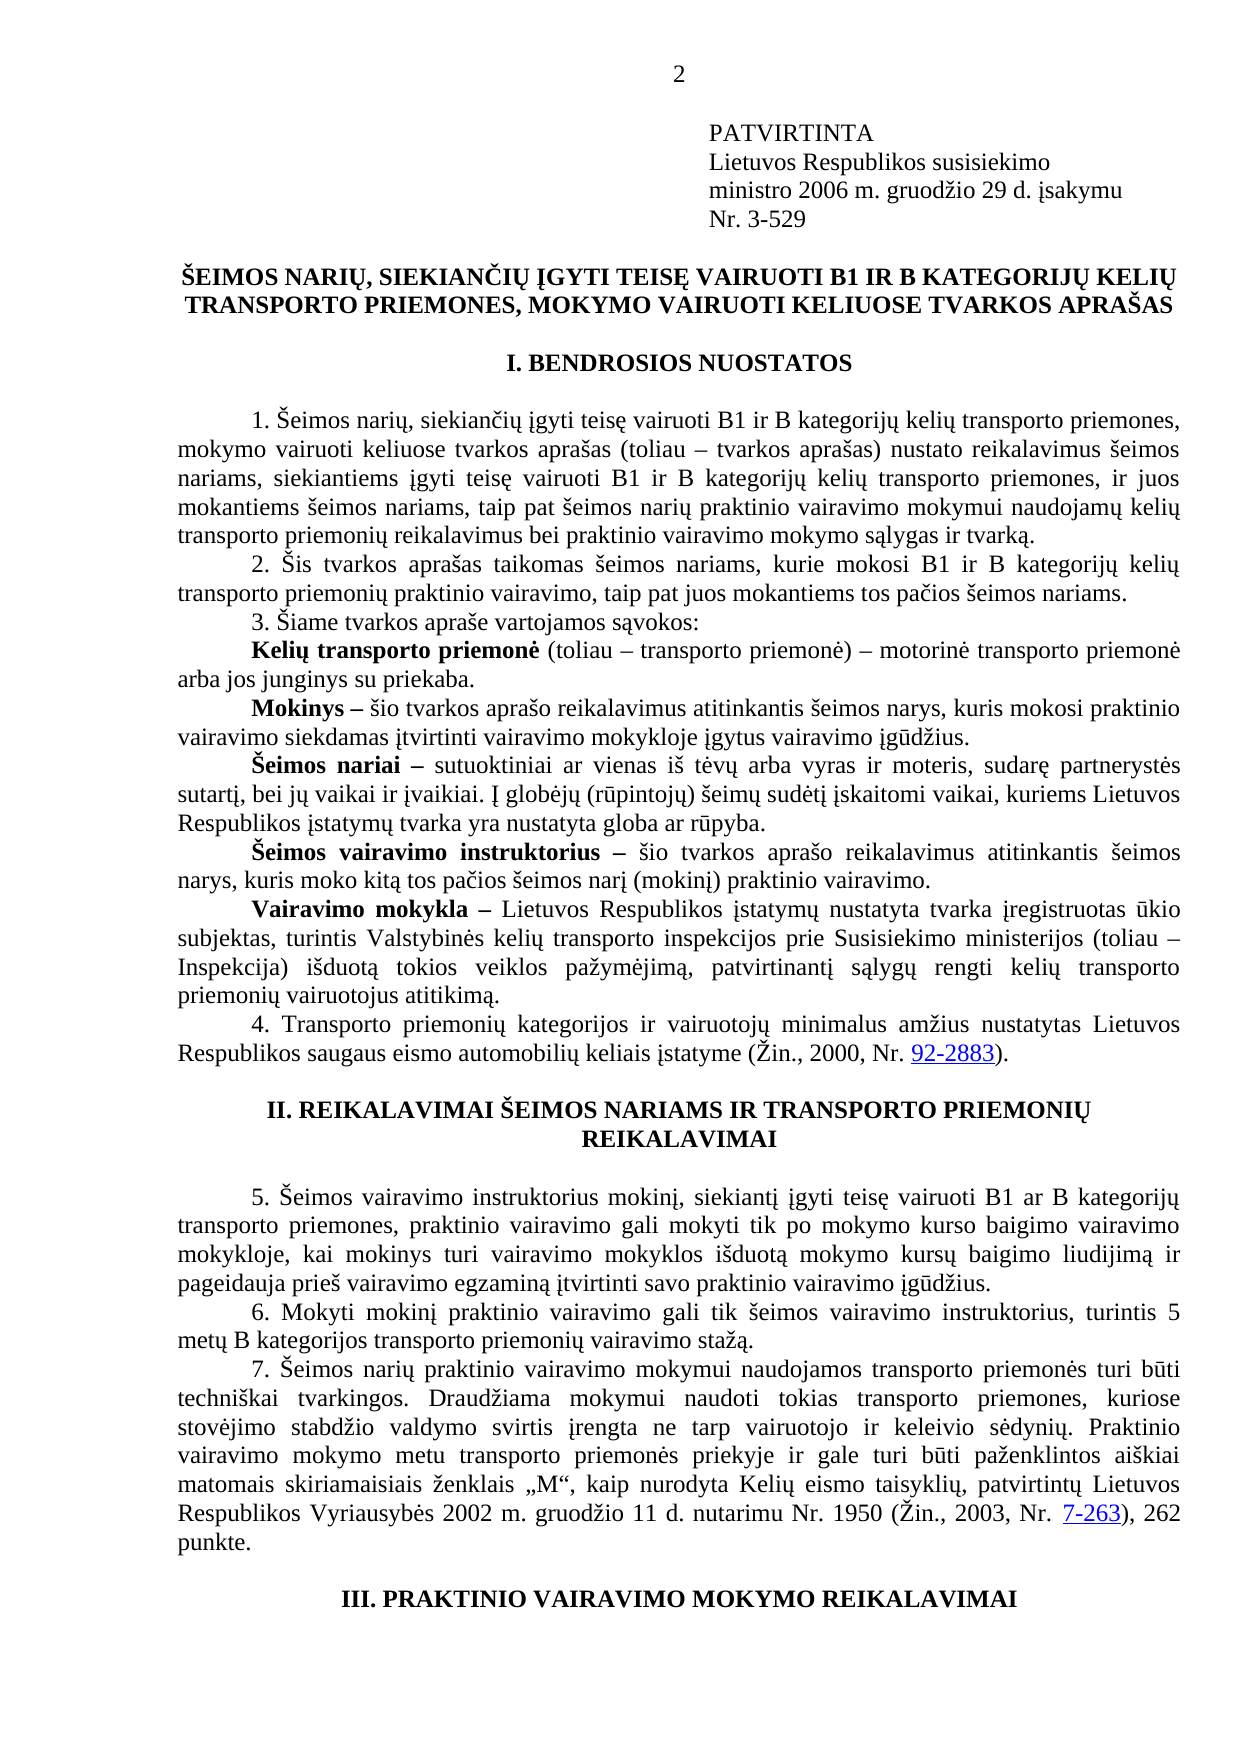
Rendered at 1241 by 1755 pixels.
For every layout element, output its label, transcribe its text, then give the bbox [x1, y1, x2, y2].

text ŠEIMOS NARIŲ, SIEKIANČIŲ ĮGYTI TEISĘ VAIRUOTI B1 IR B KATEGORIJŲ KELIŲ TRANSPORTO PRIEMONES, MOKYMO VAIRUOTI KELIUOSE TVARKOS APRAŠAS [177, 262, 1181, 319]
text 6. Mokyti mokinį praktinio vairavimo gali tik šeimos vairavimo instruktorius, turintis 5 metų B kategorijos transporto priemonių vairavimo stažą. [177, 1297, 1181, 1354]
text PATVIRTINTA [177, 118, 1181, 147]
text Lietuvos Respublikos susisiekimo [177, 147, 1181, 176]
text 5. Šeimos vairavimo instruktorius mokinį, siekiantį įgyti teisę vairuoti B1 ar B kategorijų transporto priemones, praktinio vairavimo gali mokyti tik po mokymo kurso baigimo vairavimo mokykloje, kai mokinys turi vairavimo mokyklos išduotą mokymo kursų baigimo liudijimą ir pageidauja prieš vairavimo egzaminą įtvirtinti savo praktinio vairavimo įgūdžius. [177, 1182, 1181, 1297]
text 7. Šeimos narių praktinio vairavimo mokymui naudojamos transporto priemonės turi būti techniškai tvarkingos. Draudžiama mokymui naudoti tokias transporto priemones, kuriose stovėjimo stabdžio valdymo svirtis įrengta ne tarp vairuotojo ir keleivio sėdynių. Praktinio vairavimo mokymo metu transporto priemonės priekyje ir gale turi būti paženklintos aiškiai matomais skiriamaisiais ženklais „M“, kaip nurodyta Kelių eismo taisyklių, patvirtintų Lietuvos Respublikos Vyriausybės 2002 m. gruodžio 11 d. nutarimu Nr. 1950 (Žin., 2003, Nr. 7-263), 262 punkte. [177, 1354, 1181, 1556]
text 2. Šis tvarkos aprašas taikomas šeimos nariams, kurie mokosi B1 ir B kategorijų kelių transporto priemonių praktinio vairavimo, taip pat juos mokantiems tos pačios šeimos nariams. [177, 549, 1181, 607]
text Nr. 3-529 [177, 204, 1181, 233]
text 1. Šeimos narių, siekiančių įgyti teisę vairuoti B1 ir B kategorijų kelių transporto priemones, mokymo vairuoti keliuose tvarkos aprašas (toliau – tvarkos aprašas) nustato reikalavimus šeimos nariams, siekiantiems įgyti teisę vairuoti B1 ir B kategorijų kelių transporto priemones, ir juos mokantiems šeimos nariams, taip pat šeimos narių praktinio vairavimo mokymui naudojamų kelių transporto priemonių reikalavimus bei praktinio vairavimo mokymo sąlygas ir tvarką. [177, 406, 1181, 549]
text 3. Šiame tvarkos apraše vartojamos sąvokos: [177, 607, 1181, 636]
text Mokinys – šio tvarkos aprašo reikalavimus atitinkantis šeimos narys, kuris mokosi praktinio vairavimo siekdamas įtvirtinti vairavimo mokykloje įgytus vairavimo įgūdžius. [177, 693, 1181, 751]
text Vairavimo mokykla – Lietuvos Respublikos įstatymų nustatyta tvarka įregistruotas ūkio subjektas, turintis Valstybinės kelių transporto inspekcijos prie Susisiekimo ministerijos (toliau – Inspekcija) išduotą tokios veiklos pažymėjimą, patvirtinantį sąlygų rengti kelių transporto priemonių vairuotojus atitikimą. [177, 894, 1181, 1009]
text Šeimos vairavimo instruktorius – šio tvarkos aprašo reikalavimus atitinkantis šeimos narys, kuris moko kitą tos pačios šeimos narį (mokinį) praktinio vairavimo. [177, 837, 1181, 894]
text Šeimos nariai – sutuoktiniai ar vienas iš tėvų arba vyras ir moteris, sudarę partnerystės sutartį, bei jų vaikai ir įvaikiai. Į globėjų (rūpintojų) šeimų sudėtį įskaitomi vaikai, kuriems Lietuvos Respublikos įstatymų tvarka yra nustatyta globa ar rūpyba. [177, 751, 1181, 837]
text II. REIKALAVIMAI ŠEIMOS NARIAMS IR TRANSPORTO PRIEMONIŲ REIKALAVIMAI [177, 1096, 1181, 1153]
text I. BENDROSIOS NUOSTATOS [177, 348, 1181, 377]
text 4. Transporto priemonių kategorijos ir vairuotojų minimalus amžius nustatytas Lietuvos Respublikos saugaus eismo automobilių keliais įstatyme (Žin., 2000, Nr. 92-2883). [177, 1009, 1181, 1067]
text ministro 2006 m. gruodžio 29 d. įsakymu [177, 176, 1181, 204]
text III. PRAKTINIO VAIRAVIMO MOKYMO REIKALAVIMAI [177, 1584, 1181, 1613]
text Kelių transporto priemonė (toliau – transporto priemonė) – motorinė transporto priemonė arba jos junginys su priekaba. [177, 636, 1181, 693]
